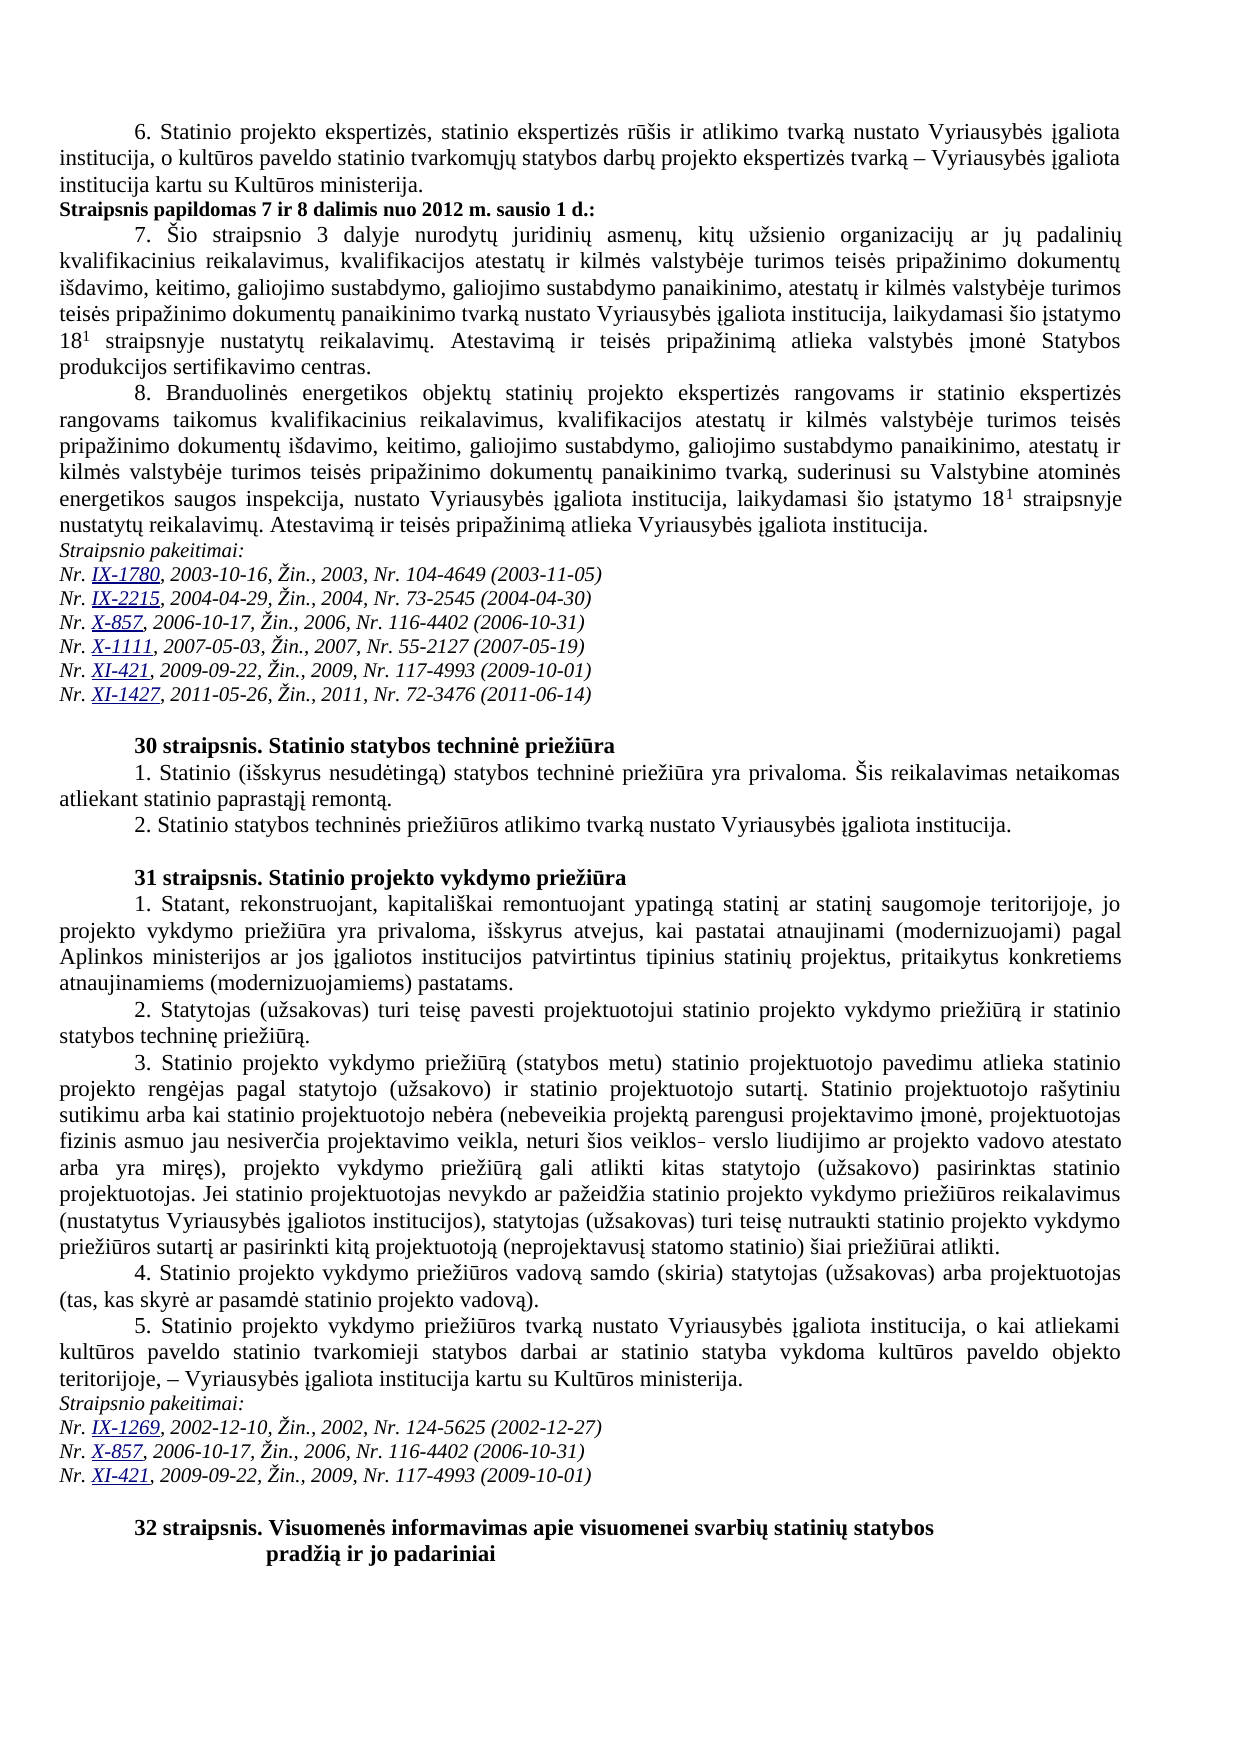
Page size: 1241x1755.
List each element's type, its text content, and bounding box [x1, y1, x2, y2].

text 1. Statant, rekonstruojant, kapitališkai remontuojant ypatingą statinį ar statinį saugomoje teritorijoje, jo projekto vykdymo priežiūra yra privaloma, išskyrus atvejus, kai pastatai atnaujinami (modernizuojami) pagal Aplinkos ministerijos ar jos įgaliotos institucijos patvirtintus tipinius statinių projektus, pritaikytus konkretiems atnaujinamiems (modernizuojamiems) pastatams. [59, 890, 1122, 996]
text Straipsnio pakeitimai: [59, 537, 1122, 562]
text 30 straipsnis. Statinio statybos techninė priežiūra [59, 732, 1122, 759]
text 2. Statytojas (užsakovas) turi teisę pavesti projektuotojui statinio projekto vykdymo priežiūrą ir statinio statybos techninę priežiūrą. [59, 996, 1122, 1048]
text Straipsnis papildomas 7 ir 8 dalimis nuo 2012 m. sausio 1 d.: [59, 197, 1122, 221]
text Nr. XI-421, 2009-09-22, Žin., 2009, Nr. 117-4993 (2009-10-01) [59, 658, 1122, 682]
text 3. Statinio projekto vykdymo priežiūrą (statybos metu) statinio projektuotojo pavedimu atlieka statinio projekto rengėjas pagal statytojo (užsakovo) ir statinio projektuotojo sutartį. Statinio projektuotojo rašytiniu sutikimu arba kai statinio projektuotojo nebėra (nebeveikia projektą parengusi projektavimo įmonė, projektuotojas fizinis asmuo jau nesiverčia projektavimo veikla, neturi šios veiklos verslo liudijimo ar projekto vadovo atestato arba yra miręs), projekto vykdymo priežiūrą gali atlikti kitas statytojo (užsakovo) pasirinktas statinio projektuotojas. Jei statinio projektuotojas nevykdo ar pažeidžia statinio projekto vykdymo priežiūros reikalavimus (nustatytus Vyriausybės įgaliotos institucijos), statytojas (užsakovas) turi teisę nutraukti statinio projekto vykdymo priežiūros sutartį ar pasirinkti kitą projektuotoją (neprojektavusį statomo statinio) šiai priežiūrai atlikti. [59, 1048, 1122, 1259]
text Nr. IX-2215, 2004-04-29, Žin., 2004, Nr. 73-2545 (2004-04-30) [59, 586, 1122, 610]
text pradžią ir jo padariniai [266, 1540, 1122, 1566]
text Nr. XI-1427, 2011-05-26, Žin., 2011, Nr. 72-3476 (2011-06-14) [59, 682, 1122, 706]
text 2. Statinio statybos techninės priežiūros atlikimo tvarką nustato Vyriausybės įgaliota institucija. [59, 811, 1122, 838]
text Nr. X-1111, 2007-05-03, Žin., 2007, Nr. 55-2127 (2007-05-19) [59, 634, 1122, 658]
text Straipsnio pakeitimai: [59, 1391, 1122, 1415]
text 31 straipsnis. Statinio projekto vykdymo priežiūra [59, 864, 1122, 890]
text 5. Statinio projekto vykdymo priežiūros tvarką nustato Vyriausybės įgaliota institucija, o kai atliekami kultūros paveldo statinio tvarkomieji statybos darbai ar statinio statyba vykdoma kultūros paveldo objekto teritorijoje, – Vyriausybės įgaliota institucija kartu su Kultūros ministerija. [59, 1312, 1122, 1391]
text Nr. IX-1269, 2002-12-10, Žin., 2002, Nr. 124-5625 (2002-12-27) [59, 1415, 1122, 1439]
text 7. Šio straipsnio 3 dalyje nurodytų juridinių asmenų, kitų užsienio organizacijų ar jų padalinių kvalifikacinius reikalavimus, kvalifikacijos atestatų ir kilmės valstybėje turimos teisės pripažinimo dokumentų išdavimo, keitimo, galiojimo sustabdymo, galiojimo sustabdymo panaikinimo, atestatų ir kilmės valstybėje turimos teisės pripažinimo dokumentų panaikinimo tvarką nustato Vyriausybės įgaliota institucija, laikydamasi šio įstatymo 181 straipsnyje nustatytų reikalavimų. Atestavimą ir teisės pripažinimą atlieka valstybės įmonė Statybos produkcijos sertifikavimo centras. [59, 221, 1122, 379]
text 1. Statinio (išskyrus nesudėtingą) statybos techninė priežiūra yra privaloma. Šis reikalavimas netaikomas atliekant statinio paprastąjį remontą. [59, 759, 1122, 811]
text 6. Statinio projekto ekspertizės, statinio ekspertizės rūšis ir atlikimo tvarką nustato Vyriausybės įgaliota institucija, o kultūros paveldo statinio tvarkomųjų statybos darbų projekto ekspertizės tvarką – Vyriausybės įgaliota institucija kartu su Kultūros ministerija. [59, 118, 1122, 197]
text Nr. X-857, 2006-10-17, Žin., 2006, Nr. 116-4402 (2006-10-31) [59, 1439, 1122, 1463]
text Nr. XI-421, 2009-09-22, Žin., 2009, Nr. 117-4993 (2009-10-01) [59, 1463, 1122, 1487]
text 32 straipsnis. Visuomenės informavimas apie visuomenei svarbių statinių statybos [134, 1514, 1122, 1540]
text Nr. IX-1780, 2003-10-16, Žin., 2003, Nr. 104-4649 (2003-11-05) [59, 562, 1122, 586]
text 8. Branduolinės energetikos objektų statinių projekto ekspertizės rangovams ir statinio ekspertizės rangovams taikomus kvalifikacinius reikalavimus, kvalifikacijos atestatų ir kilmės valstybėje turimos teisės pripažinimo dokumentų išdavimo, keitimo, galiojimo sustabdymo, galiojimo sustabdymo panaikinimo, atestatų ir kilmės valstybėje turimos teisės pripažinimo dokumentų panaikinimo tvarką, suderinusi su Valstybine atominės energetikos saugos inspekcija, nustato Vyriausybės įgaliota institucija, laikydamasi šio įstatymo 181 straipsnyje nustatytų reikalavimų. Atestavimą ir teisės pripažinimą atlieka Vyriausybės įgaliota institucija. [59, 379, 1122, 537]
text Nr. X-857, 2006-10-17, Žin., 2006, Nr. 116-4402 (2006-10-31) [59, 610, 1122, 634]
text 4. Statinio projekto vykdymo priežiūros vadovą samdo (skiria) statytojas (užsakovas) arba projektuotojas (tas, kas skyrė ar pasamdė statinio projekto vadovą). [59, 1259, 1122, 1312]
